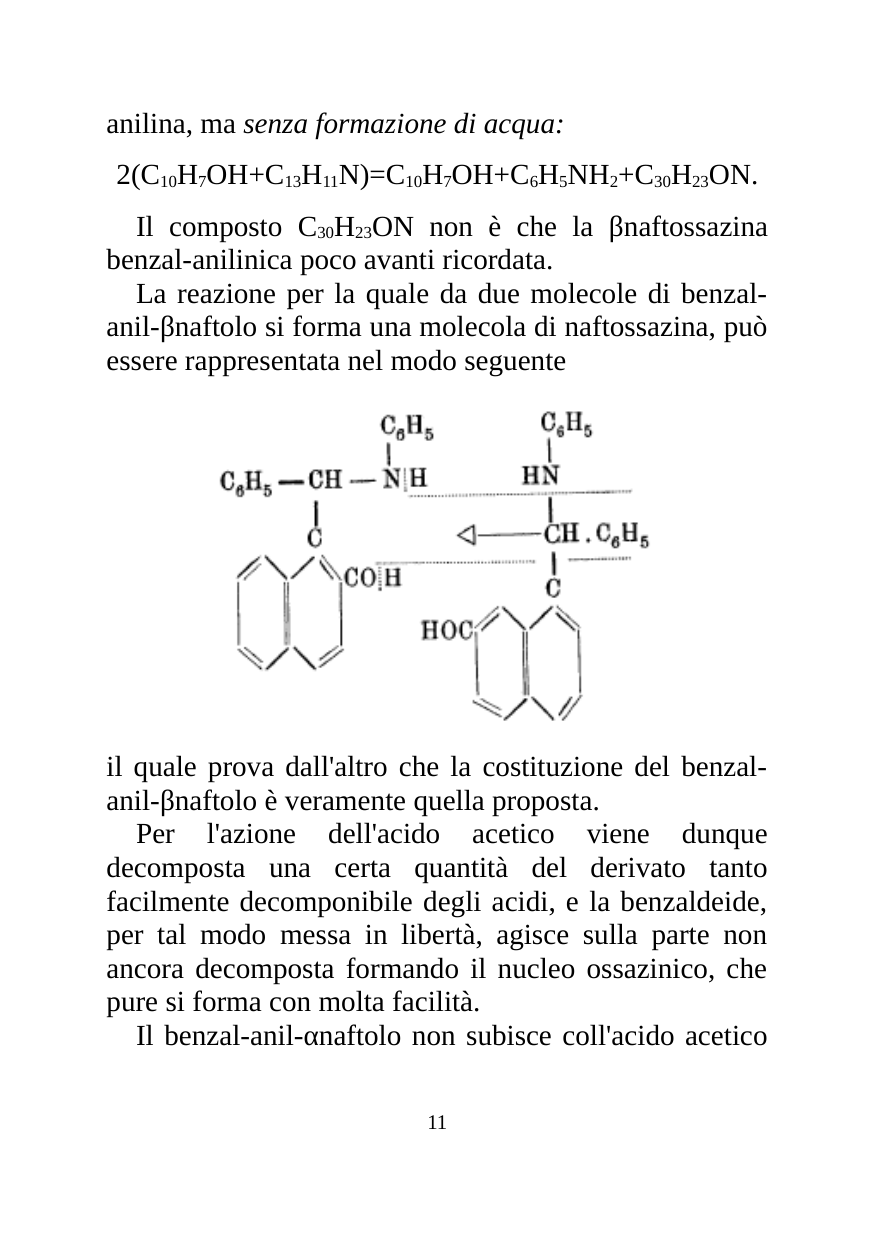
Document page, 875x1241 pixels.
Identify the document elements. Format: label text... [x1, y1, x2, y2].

text Il benzal-anil-αnaftolo non subisce coll'acido acetico [106, 1018, 768, 1051]
text anilina, ma senza formazione di acqua: [106, 106, 768, 140]
text il quale prova dall'altro che la costituzione del benzal-anil-βnaftolo è veramente quella proposta. [106, 376, 768, 817]
text Il composto C30H23ON non è che la βnaftossazina benzal-anilinica poco avanti ricordata. [106, 209, 768, 276]
picture [205, 388, 669, 738]
text 2(C10H7OH+C13H11N)=C10H7OH+C6H5NH2+C30H23ON. [106, 157, 768, 191]
text La reazione per la quale da due molecole di benzal-anil-βnaftolo si forma una molecola di naftossazina, può essere rappresentata nel modo seguente [106, 276, 768, 376]
text Per l'azione dell'acido acetico viene dunque decomposta una certa quantità del derivato tanto facilmente decomponibile degli acidi, e la benzaldeide, per tal modo messa in libertà, agisce sulla parte non ancora decomposta formando il nucleo ossazinico, che pure si forma con molta facilità. [106, 817, 768, 1018]
